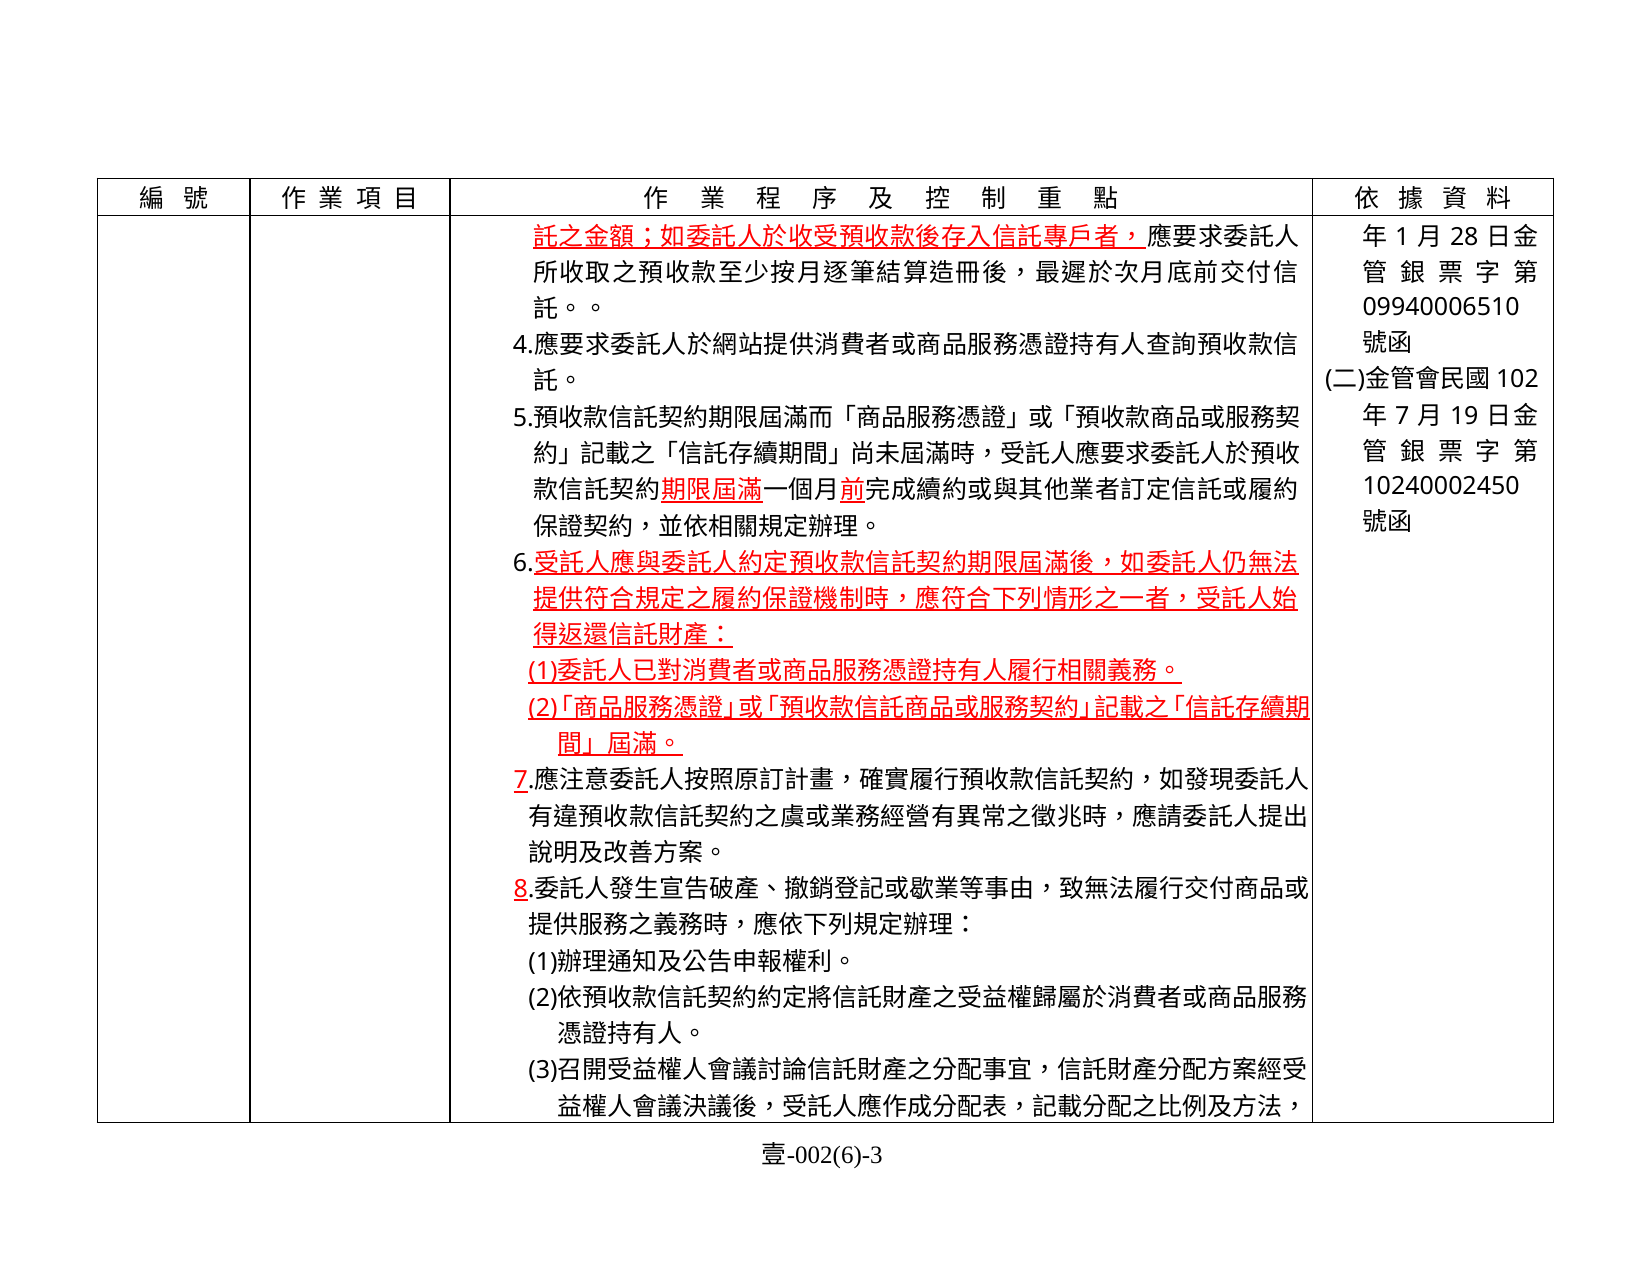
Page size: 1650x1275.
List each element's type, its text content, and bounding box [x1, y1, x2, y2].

table_header 作 業 程 序 及 控 制 重 點 [451, 179, 1312, 215]
table_header 作 業 項 目 [251, 179, 449, 215]
table_cell [98, 216, 249, 1122]
table_header 編 號 [98, 179, 249, 215]
table_cell 託之金額；如委託人於收受預收款後存入信託專戶者，應要求委託人所收取之預收款至少按月逐筆結算造冊後，最遲於次月底前交付信託。。 4.應要求委託人於網站提供消費者或商品服務憑證持有人查詢預收款信託。 5.預收款信託契約期限屆滿而「商品服務憑證」或「預收款商品或服務契約」記載之「信託存續期間」尚未屆滿時，受託人應要求委託人於預收款信託契約期限屆滿一個月前完成續約或與其他業者訂定信託或履約保證契約，並依相關規定辦理。 6.受託人應與委託人約定預收款信託契約期限屆滿後，如委託人仍無法提供符合規定之履約保證機制時，應符合下列情形之一者，受託人始得返還信託財產： (1)委託人已對消費者或商品服務憑證持有人履行相關義務。 (2)「商品服務憑證」或「預收款信託商品或服務契約」記載之「信託存續期間」屆滿。 7.應注意委託人按照原訂計畫，確實履行預收款信託契約，如發現委託人有違預收款信託契約之虞或業務經營有異常之徵兆時，應請委託人提出說明及改善方案。 8.委託人發生宣告破產、撤銷登記或歇業等事由，致無法履行交付商品或提供服務之義務時，應依下列規定辦理： (1)辦理通知及公告申報權利。 (2)依預收款信託契約約定將信託財產之受益權歸屬於消費者或商品服務憑證持有人。 (3)召開受益權人會議討論信託財產之分配事宜，信託財產分配方案經受益權人會議決議後，受託人應作成分配表，記載分配之比例及方法， [451, 216, 1312, 1122]
table_cell [251, 216, 449, 1122]
table_cell 年1月28日金管銀票字第09940006510號函 (二)金管會民國102年7月19日金管銀票字第10240002450號函 [1313, 216, 1553, 1122]
table_header 依 據 資 料 [1313, 179, 1553, 215]
